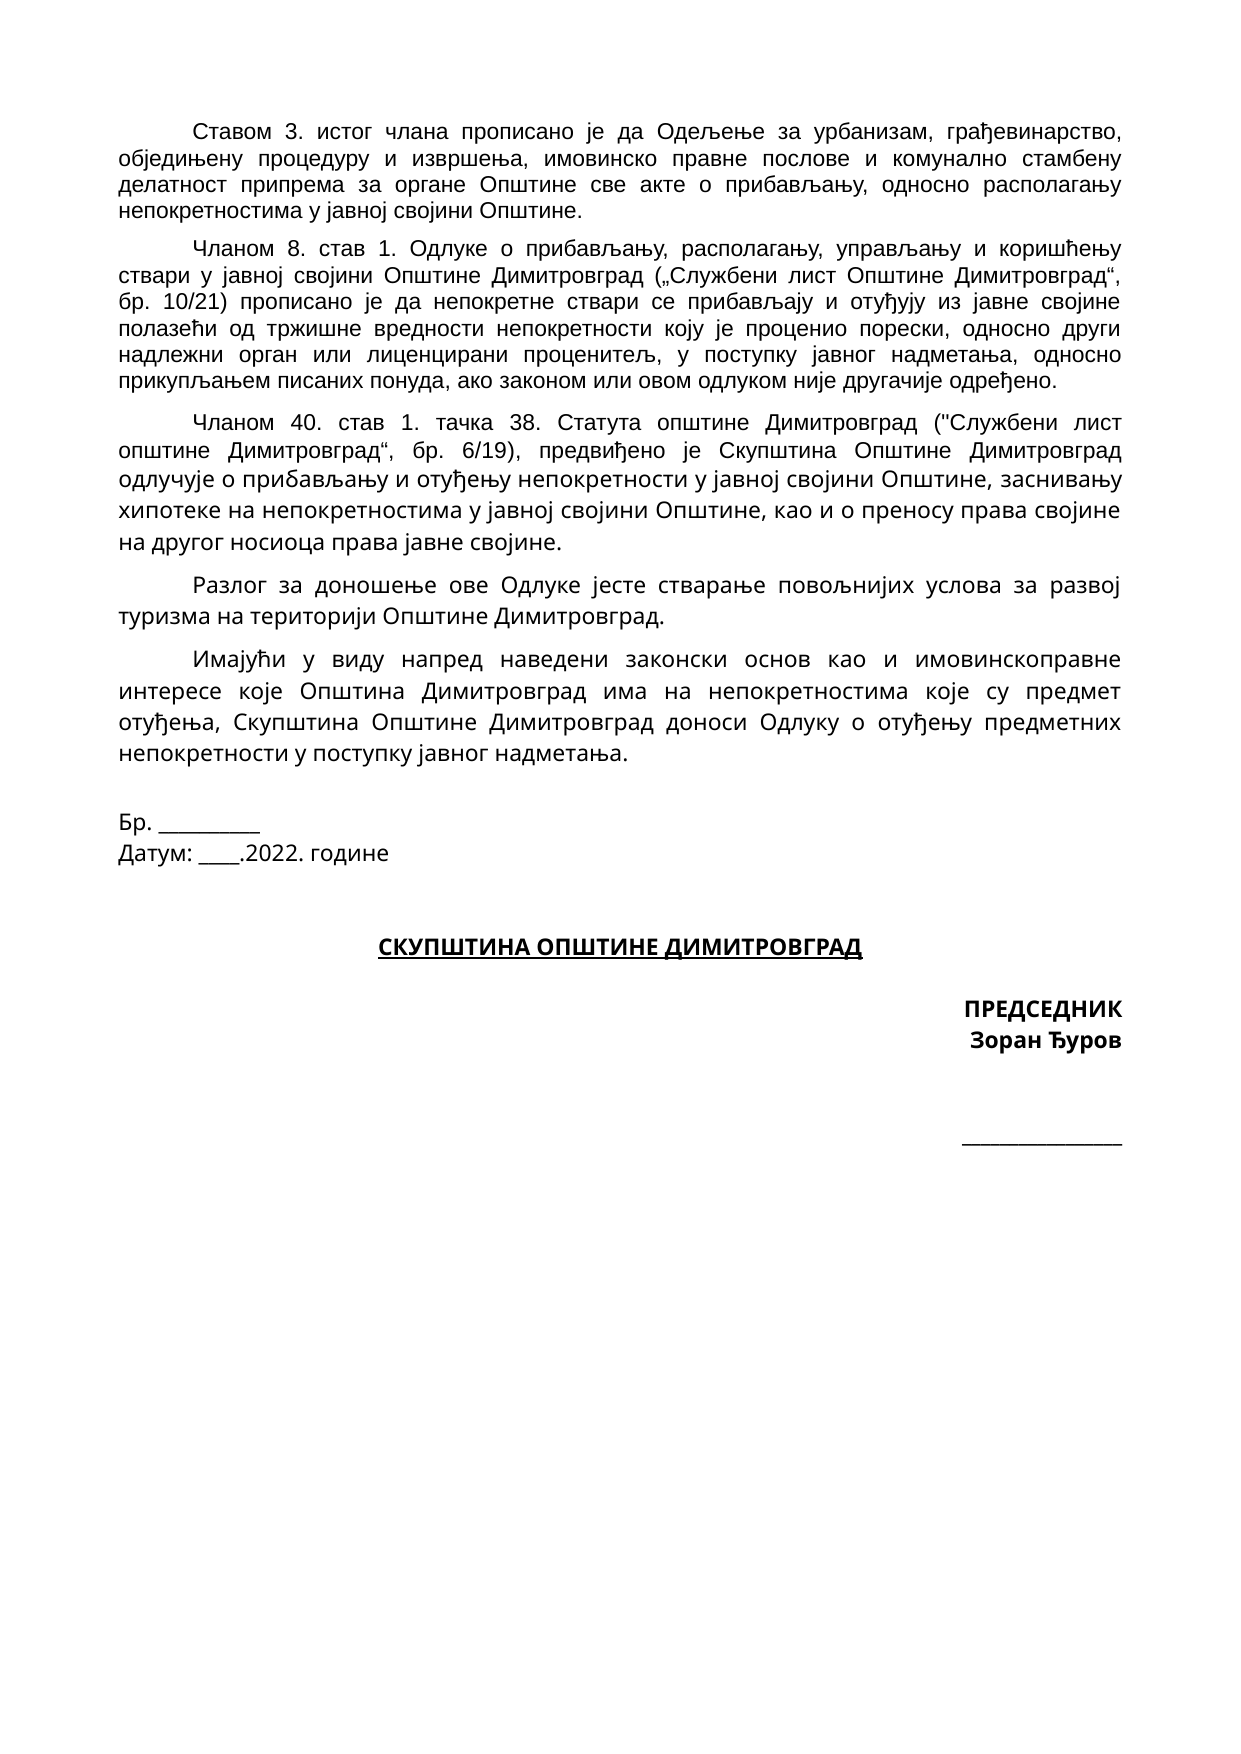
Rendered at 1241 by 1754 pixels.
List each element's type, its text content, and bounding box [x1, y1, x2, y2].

text ПРЕДСЕДНИК [118, 993, 1122, 1024]
text Имајући у виду напред наведени законски основ као и имовинскоправне интересе које Општина Димитровград има на непокретностима које су предмет отуђења, Скупштина Општине Димитровград доноси Одлуку о отуђењу предметних непокретности у поступку јавног надметања. [118, 643, 1122, 768]
text _________________ [118, 1118, 1122, 1149]
text Разлог за доношење ове Одлуке јесте стварање повољнијих услова за развој туризма на територији Општине Димитровград. [118, 569, 1122, 631]
text Чланом 8. став 1. Одлуке о прибављању, располагању, управљању и коришћењу ствари у јавној својини Општине Димитровград („Службени лист Општине Димитровград“, бр. 10/21) прописано је да непокретне ствари се прибављају и отуђују из јавне својине полазећи од тржишне вредности непокретности коју је проценио порески, односно други надлежни орган или лиценцирани проценитељ, у поступку јавног надметања, односно прикупљањем писаних понуда, ако законом или овом одлуком није другачије одређено. [118, 235, 1122, 393]
text Бр. __________ [118, 806, 1122, 837]
text Зоран Ђуров [118, 1024, 1122, 1056]
text Чланом 40. став 1. тачка 38. Статута општине Димитровград (''Службени лист општине Димитровград“, бр. 6/19), предвиђено је Скупштина Општине Димитровград одлучује о прибављању и отуђењу непокретности у јавној својини Општине, заснивању хипотеке на непокретностима у јавној својини Општине, као и о преносу права својине на другог носиоца права јавне својине. [118, 406, 1122, 557]
text СКУПШТИНА ОПШТИНЕ ДИМИТРОВГРАД [118, 931, 1122, 962]
text Датум: ____.2022. године [118, 837, 1122, 868]
text Ставом 3. истог члана прописано је да Одељење за урбанизам, грађевинарство, обједињену процедуру и извршења, имовинско правне послове и комунално стамбену делатност припрема за органе Општине све акте о прибављању, односно располагању непокретностима у јавној својини Општине. [118, 118, 1122, 223]
